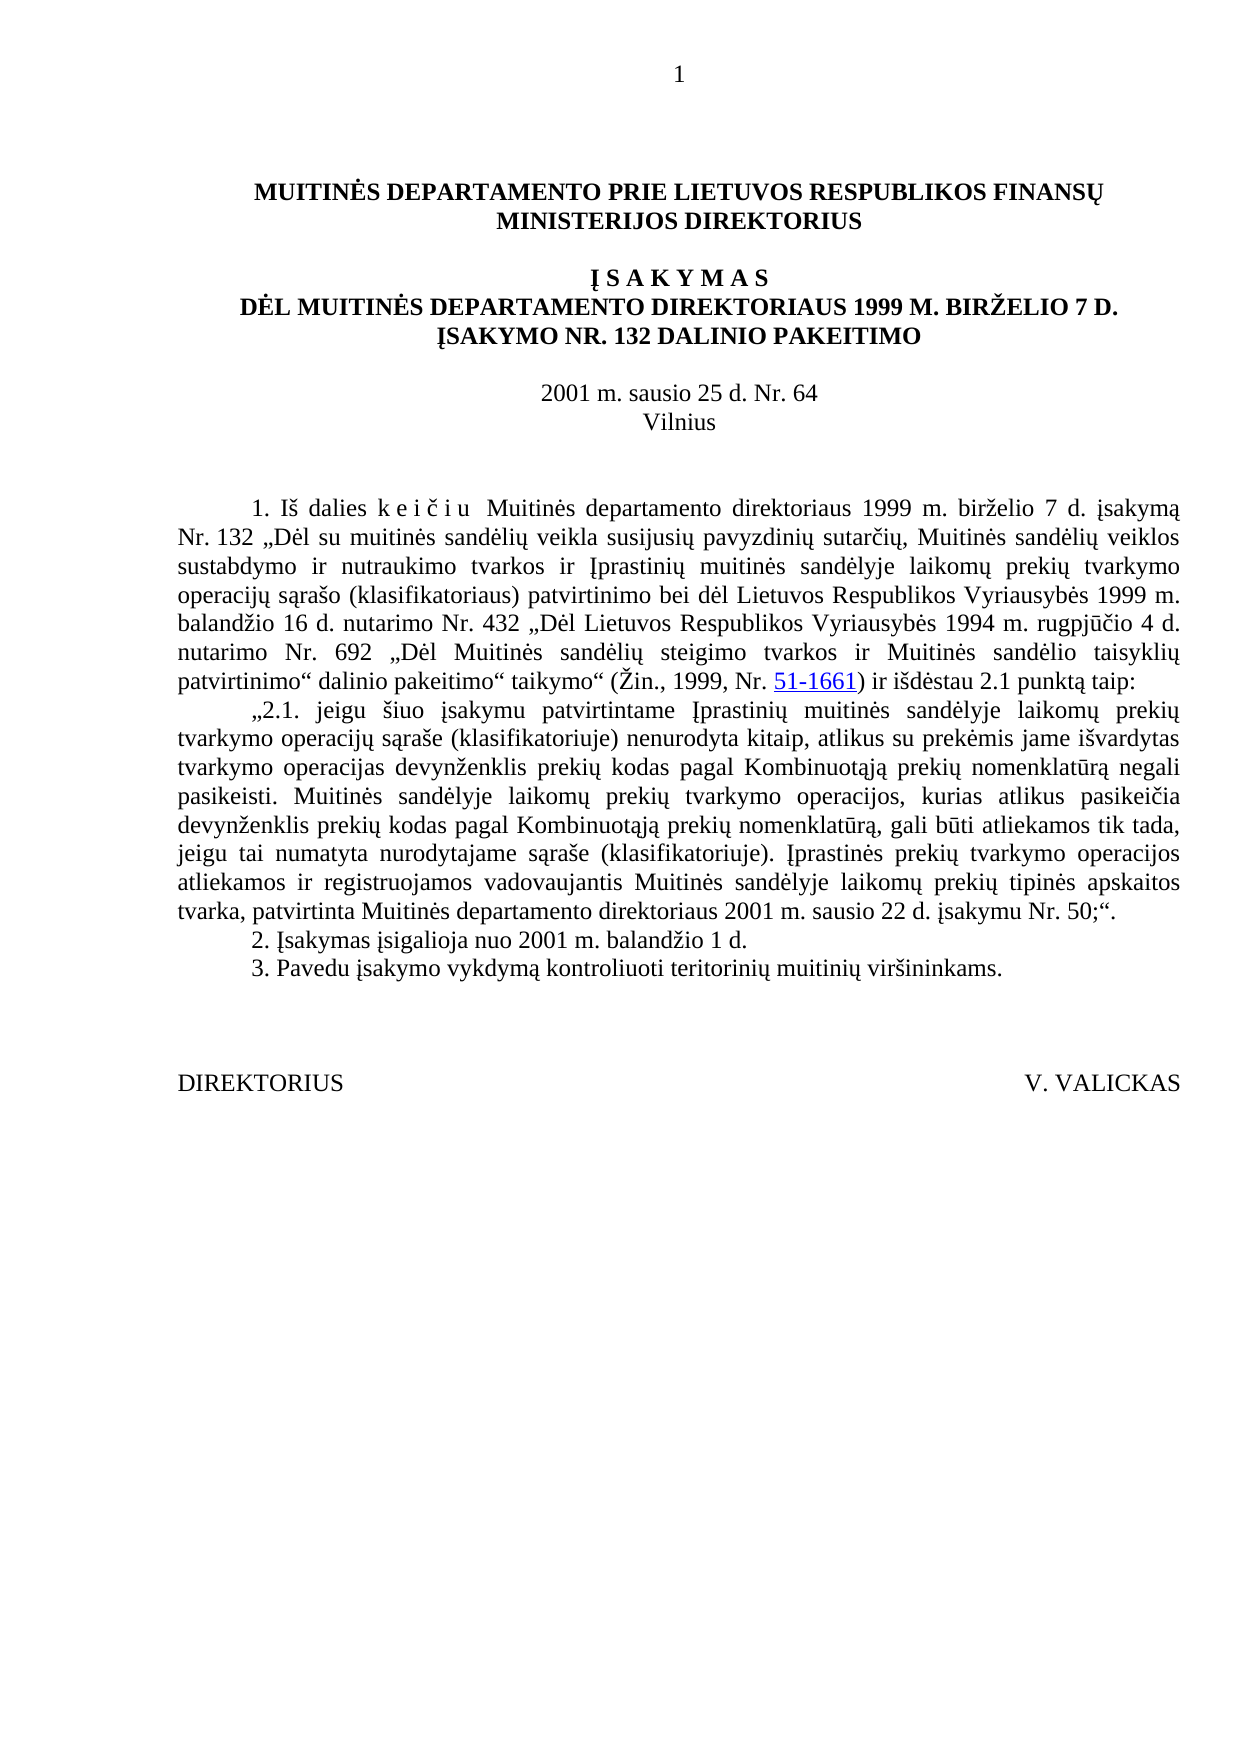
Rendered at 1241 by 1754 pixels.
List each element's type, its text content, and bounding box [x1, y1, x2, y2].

text Vilnius [177, 407, 1181, 436]
text DĖL MUITINĖS DEPARTAMENTO DIREKTORIAUS 1999 M. BIRŽELIO 7 D. ĮSAKYMO NR. 132 DALINIO PAKEITIMO [177, 292, 1181, 350]
text 2. Įsakymas įsigalioja nuo 2001 m. balandžio 1 d. [177, 925, 1181, 953]
text DIREKTORIUS V. VALICKAS [177, 1068, 1181, 1097]
text Į S A K Y M A S [177, 263, 1181, 292]
text „2.1. jeigu šiuo įsakymu patvirtintame Įprastinių muitinės sandėlyje laikomų prekių tvarkymo operacijų sąraše (klasifikatoriuje) nenurodyta kitaip, atlikus su prekėmis jame išvardytas tvarkymo operacijas devynženklis prekių kodas pagal Kombinuotąją prekių nomenklatūrą negali pasikeisti. Muitinės sandėlyje laikomų prekių tvarkymo operacijos, kurias atlikus pasikeičia devynženklis prekių kodas pagal Kombinuotąją prekių nomenklatūrą, gali būti atliekamos tik tada, jeigu tai numatyta nurodytajame sąraše (klasifikatoriuje). Įprastinės prekių tvarkymo operacijos atliekamos ir registruojamos vadovaujantis Muitinės sandėlyje laikomų prekių tipinės apskaitos tvarka, patvirtinta Muitinės departamento direktoriaus 2001 m. sausio 22 d. įsakymu Nr. 50;“. [177, 695, 1181, 925]
text 2001 m. sausio 25 d. Nr. 64 [177, 378, 1181, 407]
text 1. Iš dalies keičiu Muitinės departamento direktoriaus 1999 m. birželio 7 d. įsakymą Nr. 132 „Dėl su muitinės sandėlių veikla susijusių pavyzdinių sutarčių, Muitinės sandėlių veiklos sustabdymo ir nutraukimo tvarkos ir Įprastinių muitinės sandėlyje laikomų prekių tvarkymo operacijų sąrašo (klasifikatoriaus) patvirtinimo bei dėl Lietuvos Respublikos Vyriausybės 1999 m. balandžio 16 d. nutarimo Nr. 432 „Dėl Lietuvos Respublikos Vyriausybės 1994 m. rugpjūčio 4 d. nutarimo Nr. 692 „Dėl Muitinės sandėlių steigimo tvarkos ir Muitinės sandėlio taisyklių patvirtinimo“ dalinio pakeitimo“ taikymo“ (Žin., 1999, Nr. 51-1661) ir išdėstau 2.1 punktą taip: [177, 493, 1181, 695]
text MUITINĖS DEPARTAMENTO PRIE LIETUVOS RESPUBLIKOS FINANSŲ MINISTERIJOS DIREKTORIUS [177, 177, 1181, 235]
text 3. Pavedu įsakymo vykdymą kontroliuoti teritorinių muitinių viršininkams. [177, 953, 1181, 982]
